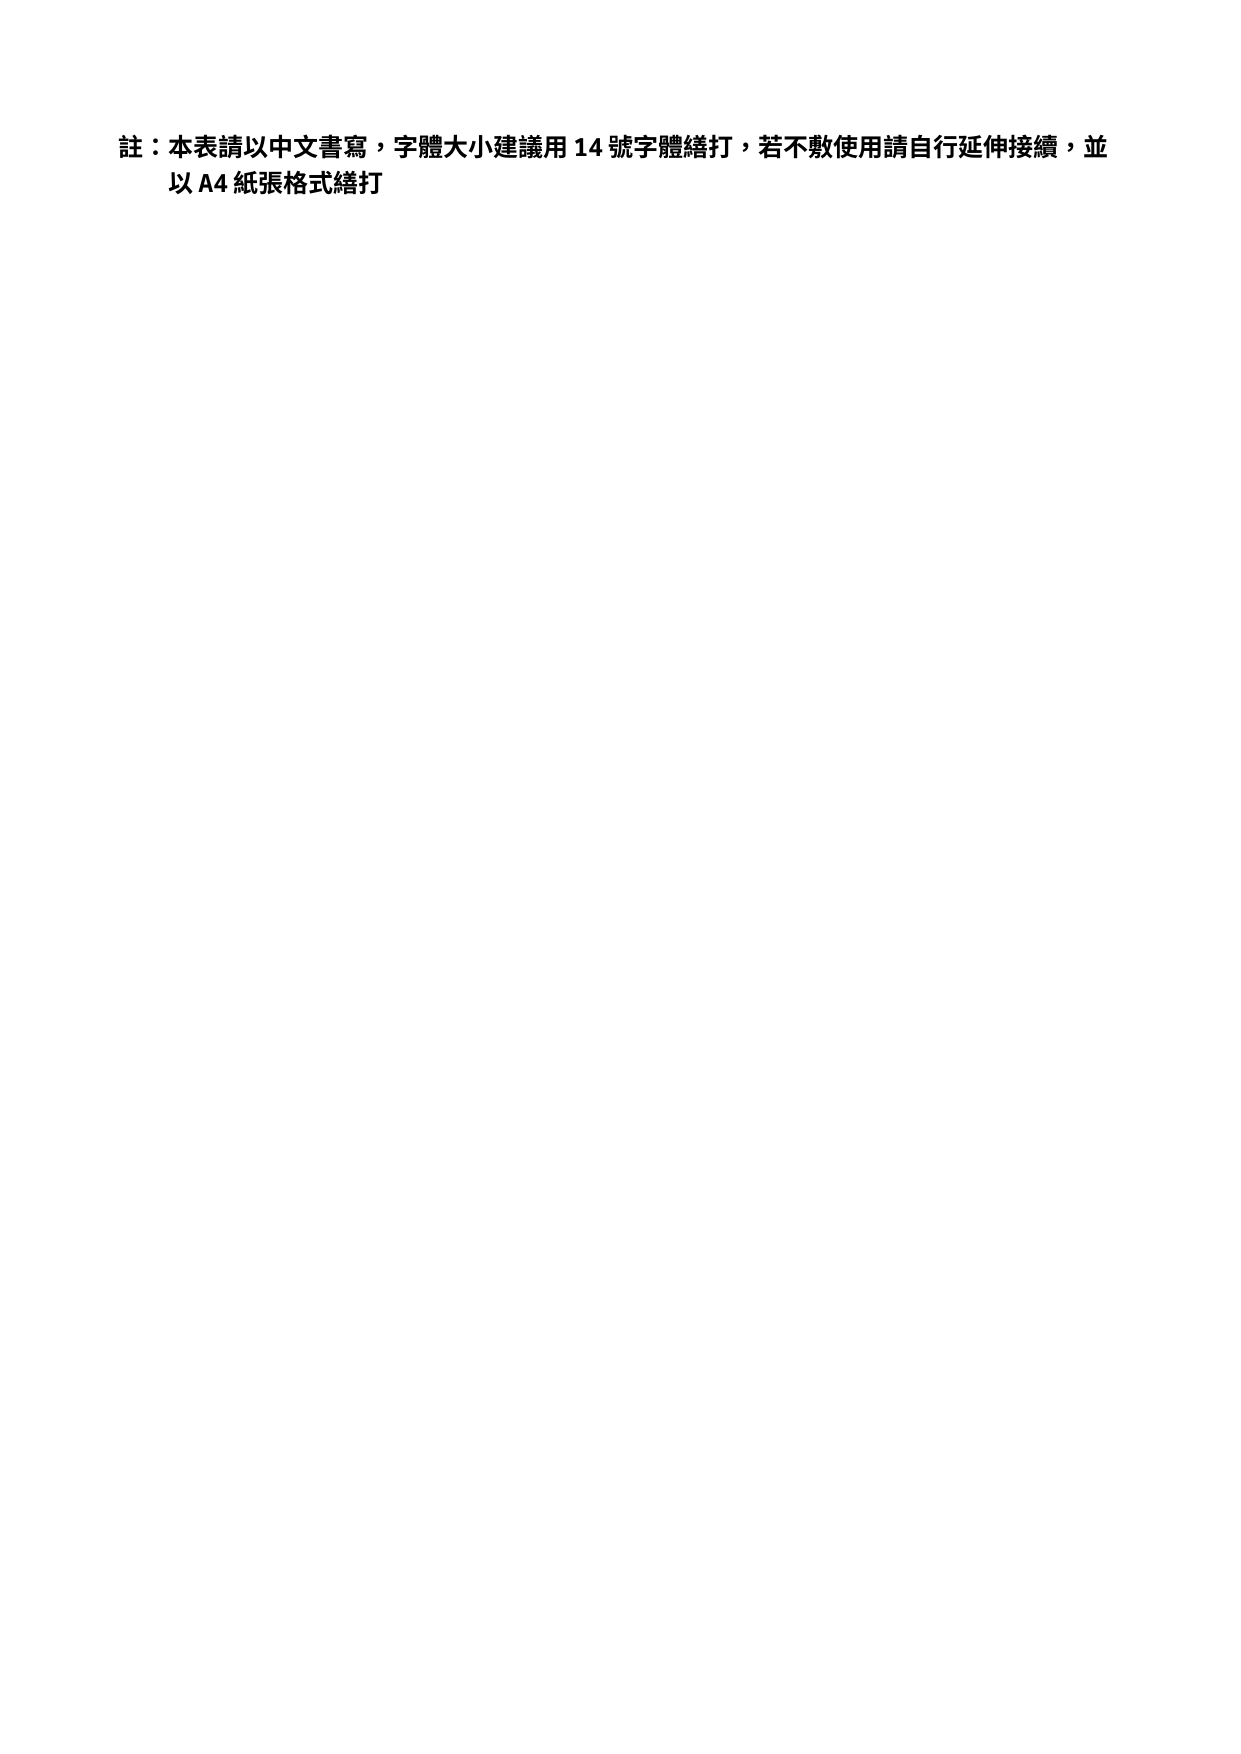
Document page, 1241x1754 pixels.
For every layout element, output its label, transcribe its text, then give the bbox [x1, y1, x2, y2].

text 註：本表請以中文書寫，字體大小建議用14號字體繕打，若不敷使用請自行延伸接續，並以A4紙張格式繕打 [118, 127, 1122, 199]
